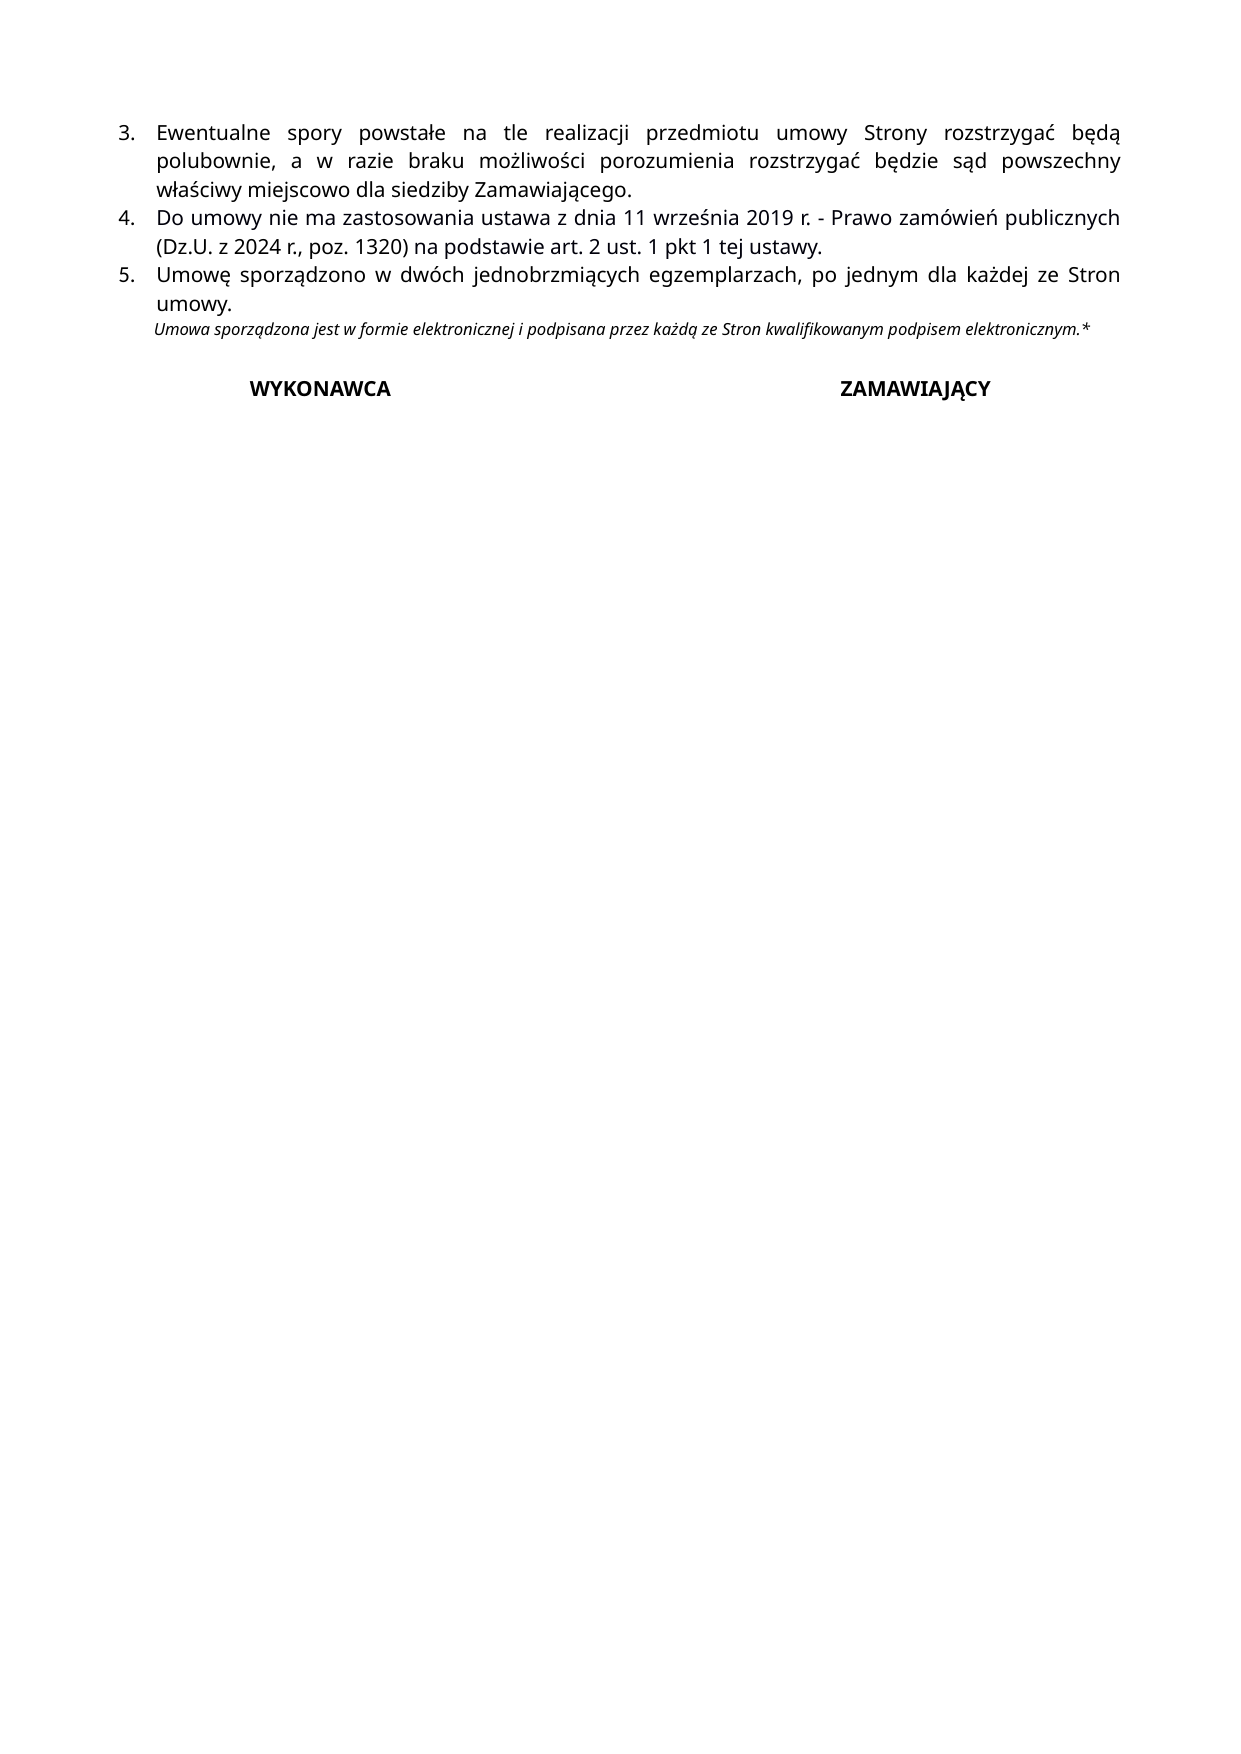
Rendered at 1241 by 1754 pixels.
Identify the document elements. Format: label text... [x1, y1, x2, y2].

text WYKONAWCA ZAMAWIAJĄCY [118, 374, 1122, 402]
list Do umowy nie ma zastosowania ustawa z dnia 11 września 2019 r. - Prawo zamówień publicznych (Dz.U. z 2024 r., poz. 1320) na podstawie art. 2 ust. 1 pkt 1 tej ustawy. [118, 203, 1122, 260]
list Ewentualne spory powstałe na tle realizacji przedmiotu umowy Strony rozstrzygać będą polubownie, a w razie braku możliwości porozumienia rozstrzygać będzie sąd powszechny właściwy miejscowo dla siedziby Zamawiającego. [118, 118, 1122, 203]
list Umowę sporządzono w dwóch jednobrzmiących egzemplarzach, po jednym dla każdej ze Stron umowy. [118, 260, 1122, 317]
list Umowa sporządzona jest w formie elektronicznej i podpisana przez każdą ze Stron kwalifikowanym podpisem elektronicznym.* [153, 317, 1122, 340]
